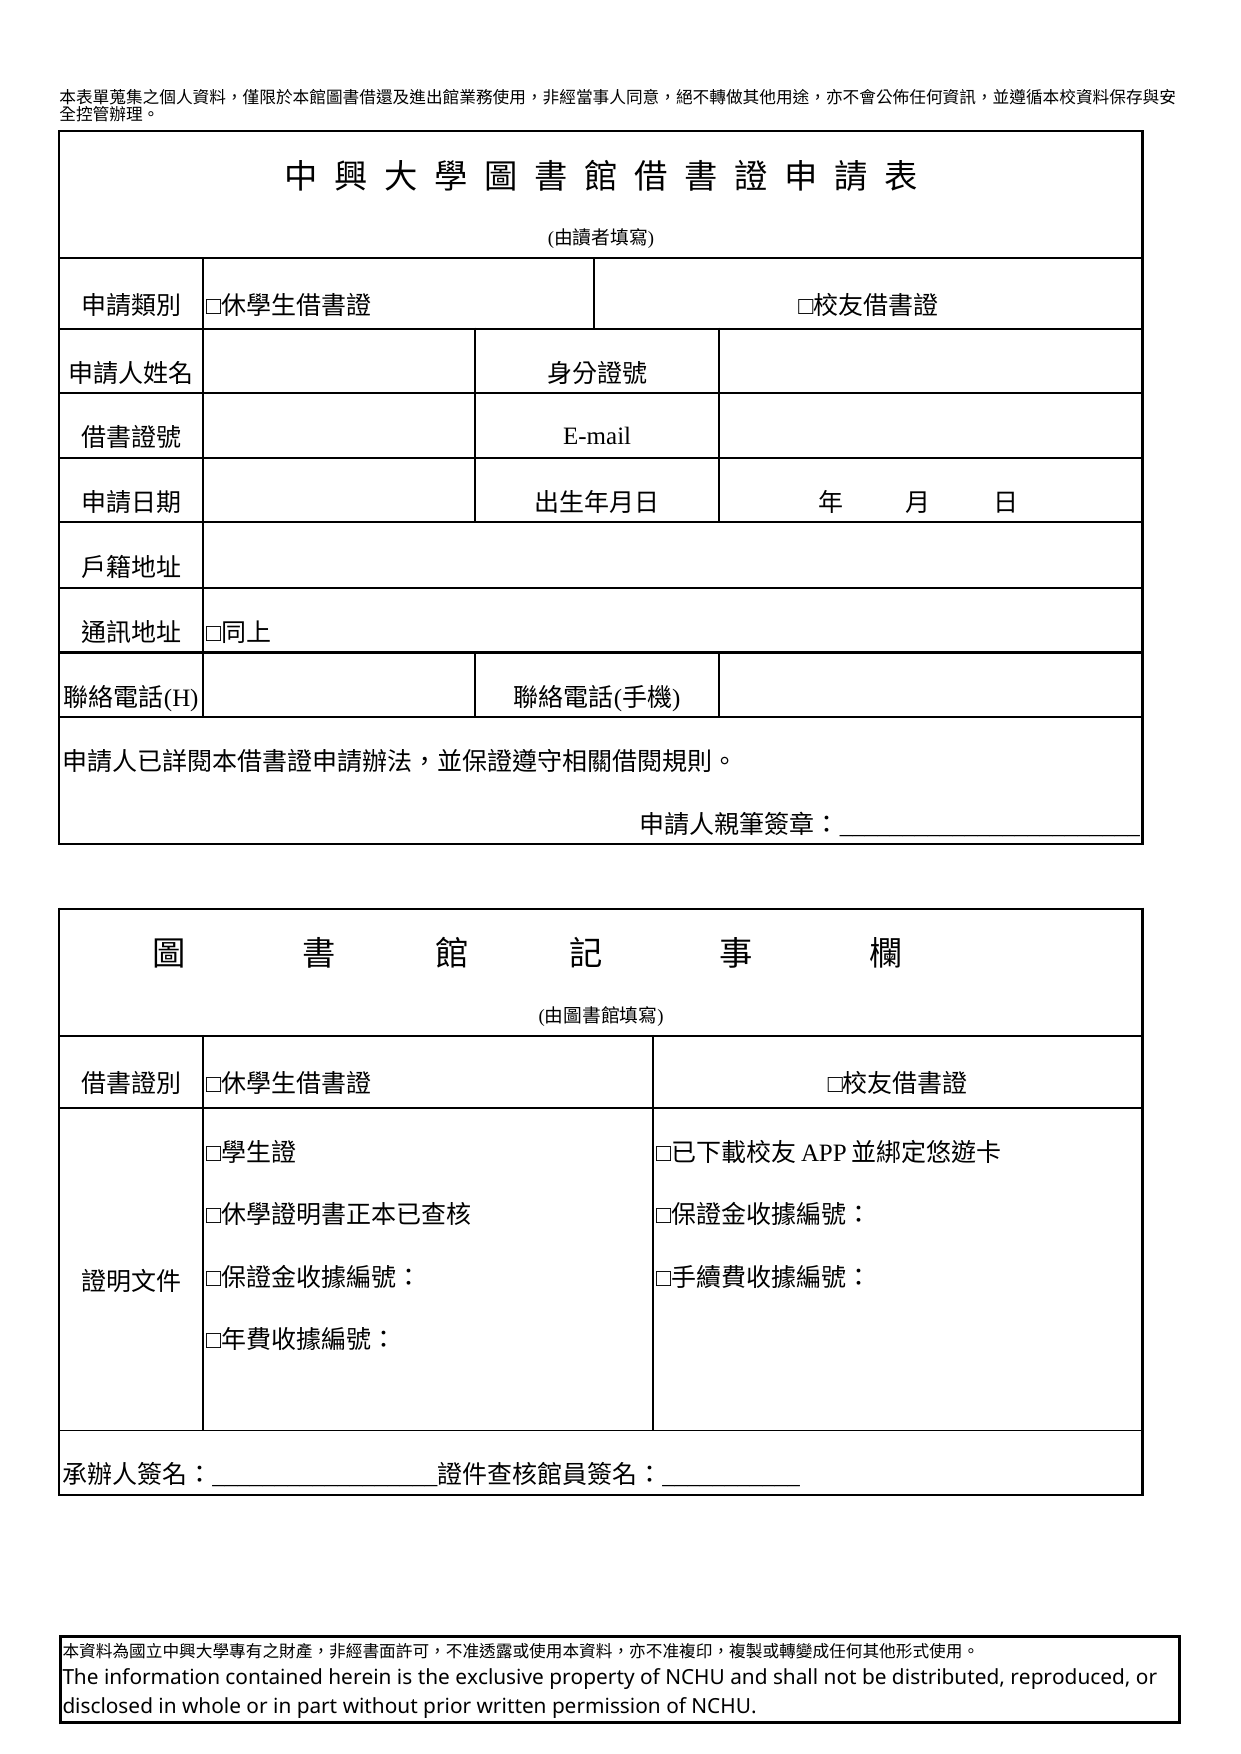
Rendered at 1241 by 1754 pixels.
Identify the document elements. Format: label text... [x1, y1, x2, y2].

table_cell [204, 394, 474, 457]
table_cell □同上 [204, 589, 1141, 651]
table_cell [653, 845, 894, 908]
table_cell [204, 330, 474, 392]
table_cell 申請人已詳閱本借書證申請辦法，並保證遵守相關借閱規則。 [60, 718, 1141, 781]
table_cell [204, 523, 1141, 587]
table_cell 申請日期 [60, 459, 202, 521]
table_cell 年 月 日 [720, 459, 1141, 521]
table_cell [895, 845, 1142, 908]
table_cell [204, 654, 474, 716]
table_cell □學生證 □休學證明書正本已查核 □保證金收據編號： □年費收據編號： [204, 1109, 652, 1430]
table_cell 申請人親筆簽章：________________________ [60, 781, 1141, 843]
table_cell 出生年月日 [476, 459, 718, 521]
table_cell 戶籍地址 [60, 523, 202, 587]
table_cell 借書證號 [60, 394, 202, 457]
table_cell [720, 654, 1141, 716]
table_cell 證明文件 [60, 1109, 202, 1430]
table_cell □休學生借書證 [204, 1037, 652, 1107]
table_cell 通訊地址 [60, 589, 202, 651]
table_cell [720, 394, 1141, 457]
table_cell □校友借書證 [595, 259, 1141, 327]
table_cell 聯絡電話(手機) [476, 654, 718, 716]
table_cell 聯絡電話(H) [60, 654, 202, 716]
table_cell [203, 845, 436, 908]
table_cell 申請人姓名 [60, 330, 202, 392]
table_cell [204, 459, 474, 521]
table_header 中 興 大 學 圖 書 館 借 書 證 申 請 表 (由讀者填寫) [60, 132, 1141, 257]
table_cell □已下載校友APP並綁定悠遊卡 □保證金收據編號： □手續費收據編號： [654, 1109, 1141, 1430]
table_cell □校友借書證 [654, 1037, 1141, 1107]
table_cell [59, 845, 203, 908]
table_cell E-mail [476, 394, 718, 457]
table_cell [720, 330, 1141, 392]
table_cell □休學生借書證 [204, 259, 593, 327]
table_cell 申請類別 [60, 259, 202, 327]
table_cell 身分證號 [476, 330, 718, 392]
table_cell 承辦人簽名：__________________證件查核館員簽名：___________ [60, 1431, 1141, 1493]
table_cell 借書證別 [60, 1037, 202, 1107]
table_cell 圖 書 館 記 事 欄 (由圖書館填寫) [60, 910, 1141, 1035]
table_cell [436, 845, 653, 908]
